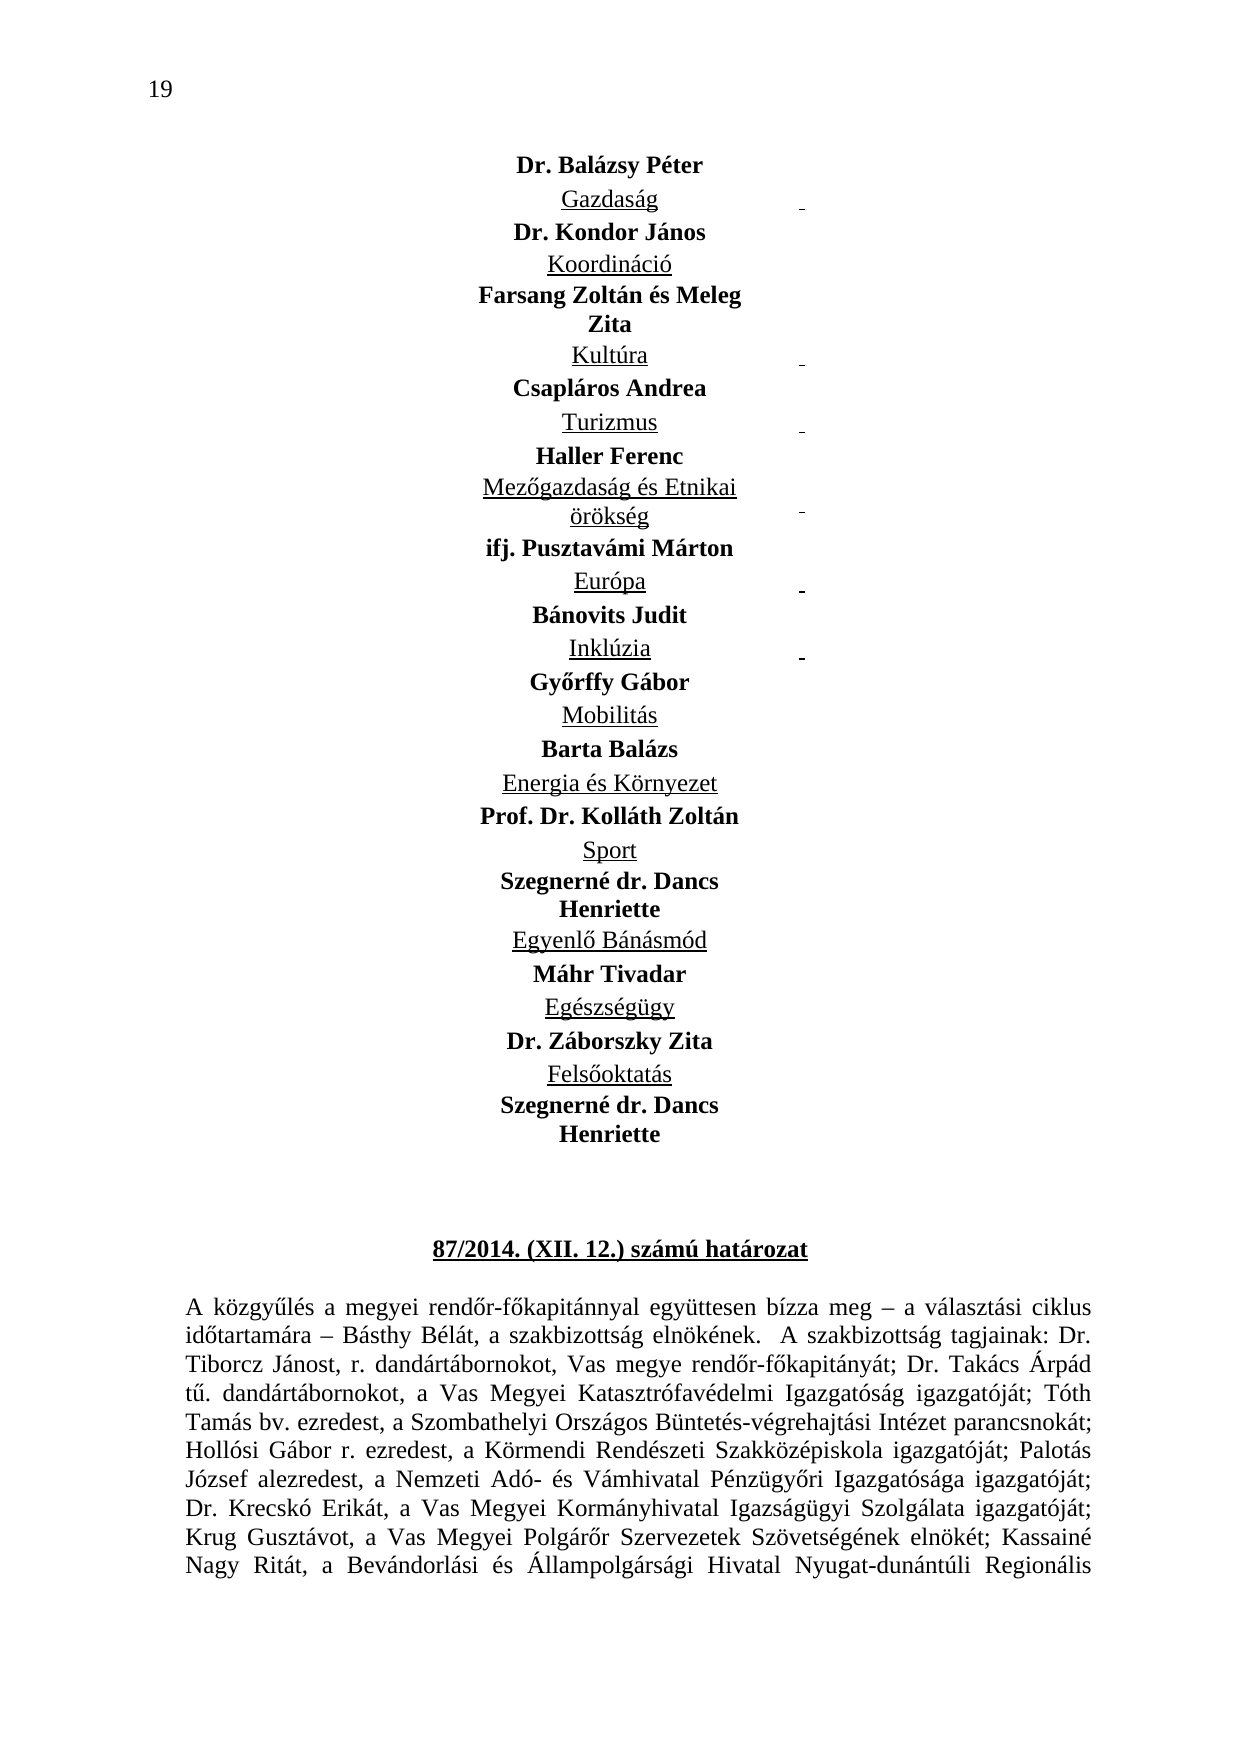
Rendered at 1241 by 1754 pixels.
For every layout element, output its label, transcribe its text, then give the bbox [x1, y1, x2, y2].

table_cell Haller Ferenc [453, 438, 766, 472]
table_cell Dr. Záborszky Zita [453, 1023, 766, 1058]
table_cell [766, 182, 1079, 215]
table_cell Európa [453, 564, 766, 597]
table_cell [766, 215, 1079, 248]
table_cell Mezőgazdaság és Etnikai örökség [453, 472, 766, 530]
table_cell Inklúzia [453, 631, 766, 664]
table_cell Prof. Dr. Kolláth Zoltán [453, 799, 766, 833]
table_cell Szegnerné dr. Dancs Henriette [453, 866, 766, 923]
table_cell [766, 597, 1079, 631]
table_cell [766, 338, 1079, 371]
table_cell [766, 564, 1079, 597]
table_cell Gazdaság [453, 182, 766, 215]
table_cell ifj. Pusztavámi Márton [453, 530, 766, 564]
table_cell Sport [453, 833, 766, 866]
table_cell [766, 405, 1079, 438]
table_cell Győrffy Gábor [453, 664, 766, 698]
table_cell [766, 438, 1079, 472]
table_cell [766, 990, 1079, 1023]
table_cell [766, 1023, 1079, 1058]
table_cell Felsőoktatás [453, 1058, 766, 1090]
table_cell [766, 799, 1079, 833]
text 87/2014. (XII. 12.) számú határozat [148, 1234, 1093, 1263]
table_cell [766, 956, 1079, 990]
table_cell [766, 371, 1079, 405]
table_cell [766, 833, 1079, 866]
table_cell Bánovits Judit [453, 597, 766, 631]
table_cell Egyenlő Bánásmód [453, 923, 766, 956]
table_cell [766, 699, 1079, 731]
table_cell Mobilitás [453, 699, 766, 731]
table_cell Máhr Tivadar [453, 956, 766, 990]
table_cell Energia és Környezet [453, 766, 766, 798]
table_cell Koordináció [453, 248, 766, 280]
table_cell [766, 866, 1079, 923]
table_cell Kultúra [453, 338, 766, 371]
table_cell [766, 1090, 1079, 1148]
table_cell Turizmus [453, 405, 766, 438]
table_cell [766, 731, 1079, 766]
table_cell Csapláros Andrea [453, 371, 766, 405]
table_cell [766, 248, 1079, 280]
table_cell Dr. Balázsy Péter [453, 148, 766, 182]
table_cell [140, 148, 453, 1148]
table_cell Szegnerné dr. Dancs Henriette [453, 1090, 766, 1148]
table_cell [766, 766, 1079, 798]
table_cell Dr. Kondor János [453, 215, 766, 248]
table_cell [766, 280, 1079, 338]
table_cell [766, 148, 1079, 182]
table_cell [766, 1058, 1079, 1090]
table_cell [766, 472, 1079, 530]
text A közgyűlés a megyei rendőr-főkapitánnyal együttesen bízza meg – a választási ciklus időtartamára – Básthy Bélát, a szakbizottság elnökének. A szakbizottság tagjainak: Dr. Tiborcz Jánost, r. dandártábornokot, Vas megye rendőr-főkapitányát; Dr. Takács Árpád tű. dandártábornokot, a Vas Megyei Katasztrófavédelmi Igazgatóság igazgatóját; Tóth Tamás bv. ezredest, a Szombathelyi Országos Büntetés-végrehajtási Intézet parancsnokát; Hollósi Gábor r. ezredest, a Körmendi Rendészeti Szakközépiskola igazgatóját; Palotás József alezredest, a Nemzeti Adó- és Vámhivatal Pénzügyőri Igazgatósága igazgatóját; Dr. Krecskó Erikát, a Vas Megyei Kormányhivatal Igazságügyi Szolgálata igazgatóját; Krug Gusztávot, a Vas Megyei Polgárőr Szervezetek Szövetségének elnökét; Kassainé Nagy Ritát, a Bevándorlási és Állampolgársági Hivatal Nyugat-dunántúli Regionális [185, 1292, 1093, 1579]
table_cell Egészségügy [453, 990, 766, 1023]
table_cell [766, 631, 1079, 664]
table_cell [766, 530, 1079, 564]
table_cell Farsang Zoltán és Meleg Zita [453, 280, 766, 338]
table_cell Barta Balázs [453, 731, 766, 766]
table_cell [766, 664, 1079, 698]
table_cell [766, 923, 1079, 956]
